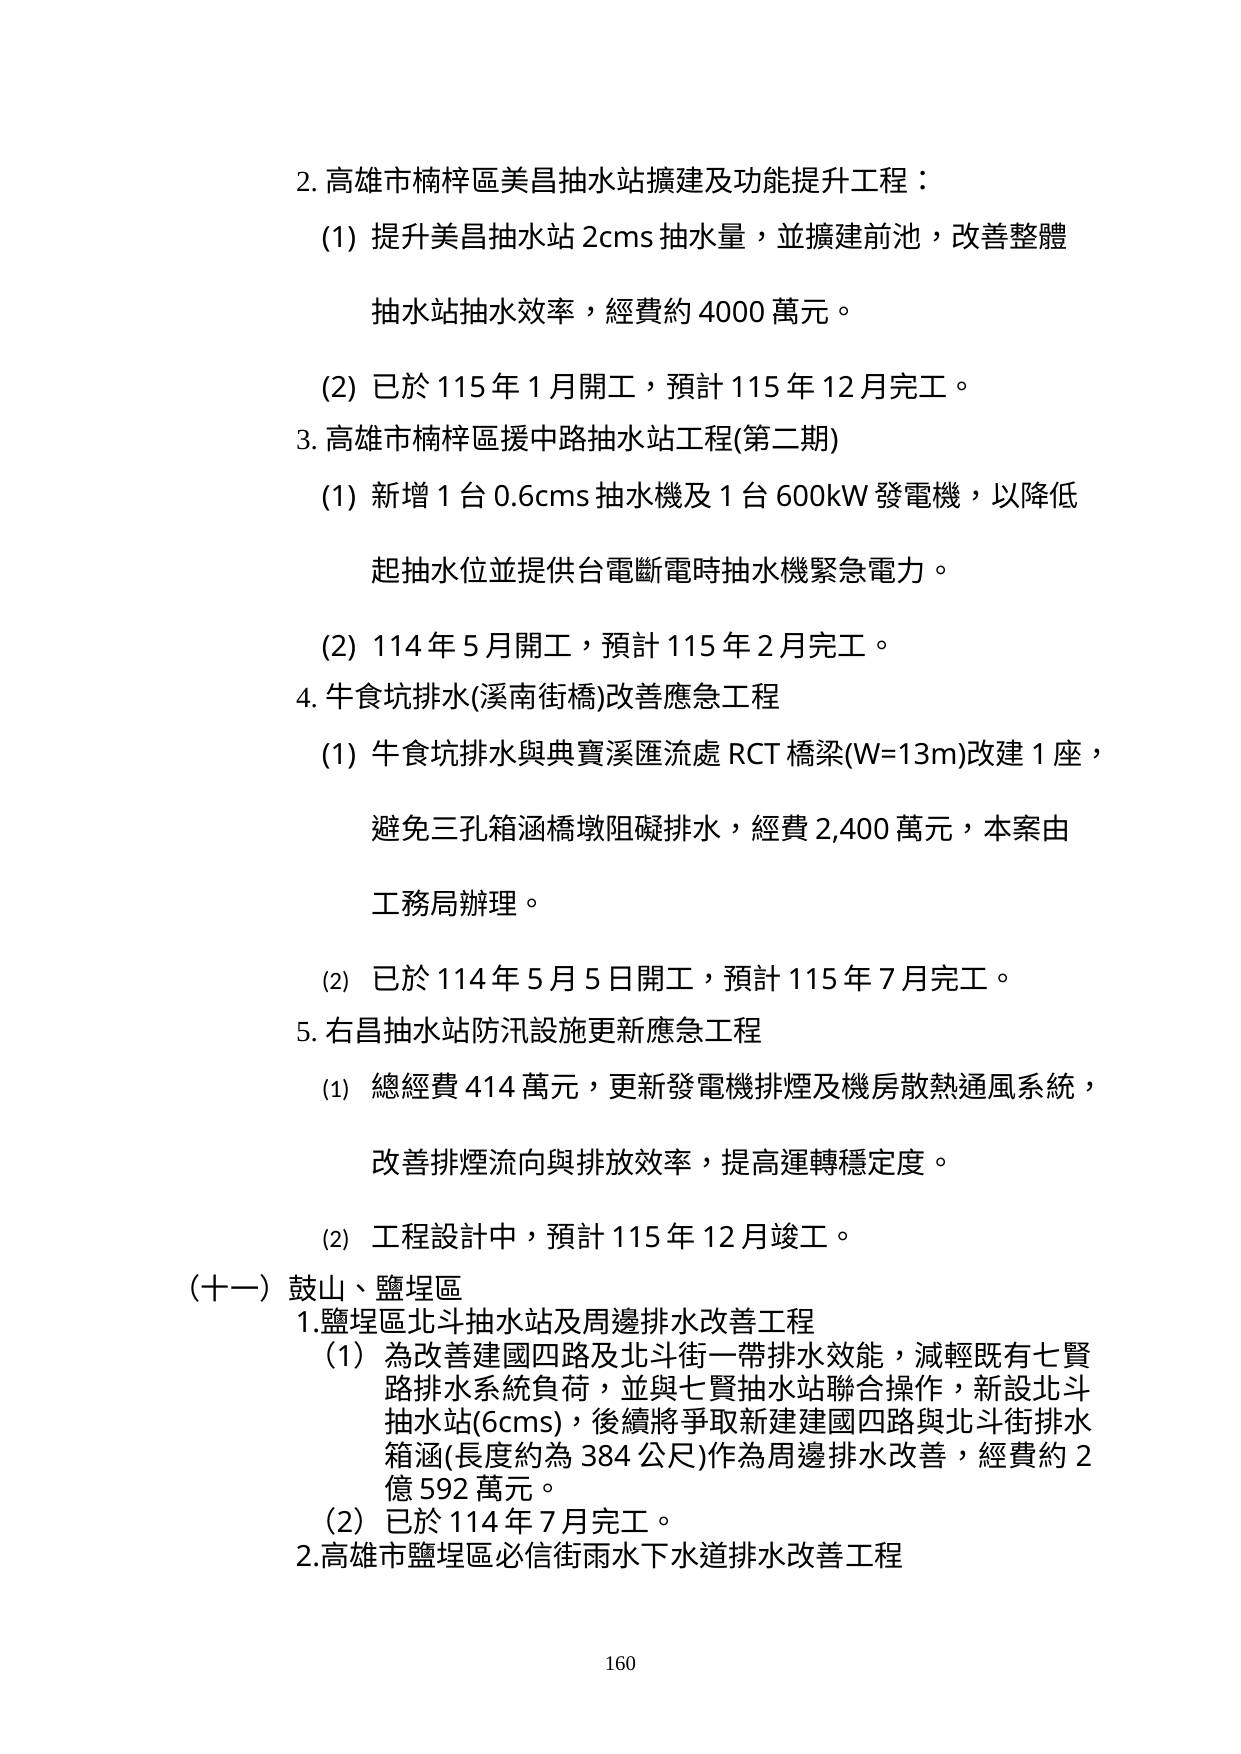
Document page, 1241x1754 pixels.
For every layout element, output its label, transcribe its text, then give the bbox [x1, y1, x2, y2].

list 牛食坑排水與典寶溪匯流處RCT橋梁(W=13m)改建1座，避免三孔箱涵橋墩阻礙排水，經費2,400萬元，本案由工務局辦理。 [322, 714, 1092, 939]
text 2.高雄市鹽埕區必信街雨水下水道排水改善工程 [295, 1539, 1092, 1573]
list 鼓山、鹽埕區 [171, 1273, 1092, 1306]
list 提升美昌抽水站2cms抽水量，並擴建前池，改善整體抽水站抽水效率，經費約4000萬元。 [322, 198, 1092, 348]
list 總經費414萬元，更新發電機排煙及機房散熱通風系統，改善排煙流向與排放效率，提高運轉穩定度。 [322, 1048, 1092, 1198]
list 已於114年7月完工。 [307, 1506, 1092, 1539]
list 114年5月開工，預計115年2月完工。 [322, 606, 1092, 681]
list 已於114年5月5日開工，預計115年7月完工。 [322, 939, 1092, 1014]
list 牛食坑排水(溪南街橋)改善應急工程 [296, 681, 1092, 714]
list 工程設計中，預計115年12月竣工。 [322, 1198, 1092, 1273]
list 新增1台0.6cms抽水機及1台600kW發電機，以降低起抽水位並提供台電斷電時抽水機緊急電力。 [322, 456, 1092, 606]
text 1.鹽埕區北斗抽水站及周邊排水改善工程 [295, 1306, 1092, 1339]
list 高雄市楠梓區援中路抽水站工程(第二期) [296, 423, 1092, 456]
list 為改善建國四路及北斗街一帶排水效能，減輕既有七賢路排水系統負荷，並與七賢抽水站聯合操作，新設北斗抽水站(6cms)，後續將爭取新建建國四路與北斗街排水箱涵(長度約為384公尺)作為周邊排水改善，經費約2億592萬元。 [307, 1339, 1092, 1506]
list 右昌抽水站防汛設施更新應急工程 [296, 1014, 1092, 1048]
list 高雄市楠梓區美昌抽水站擴建及功能提升工程： [296, 164, 1092, 198]
list 已於115年1月開工，預計115年12月完工。 [322, 348, 1092, 423]
